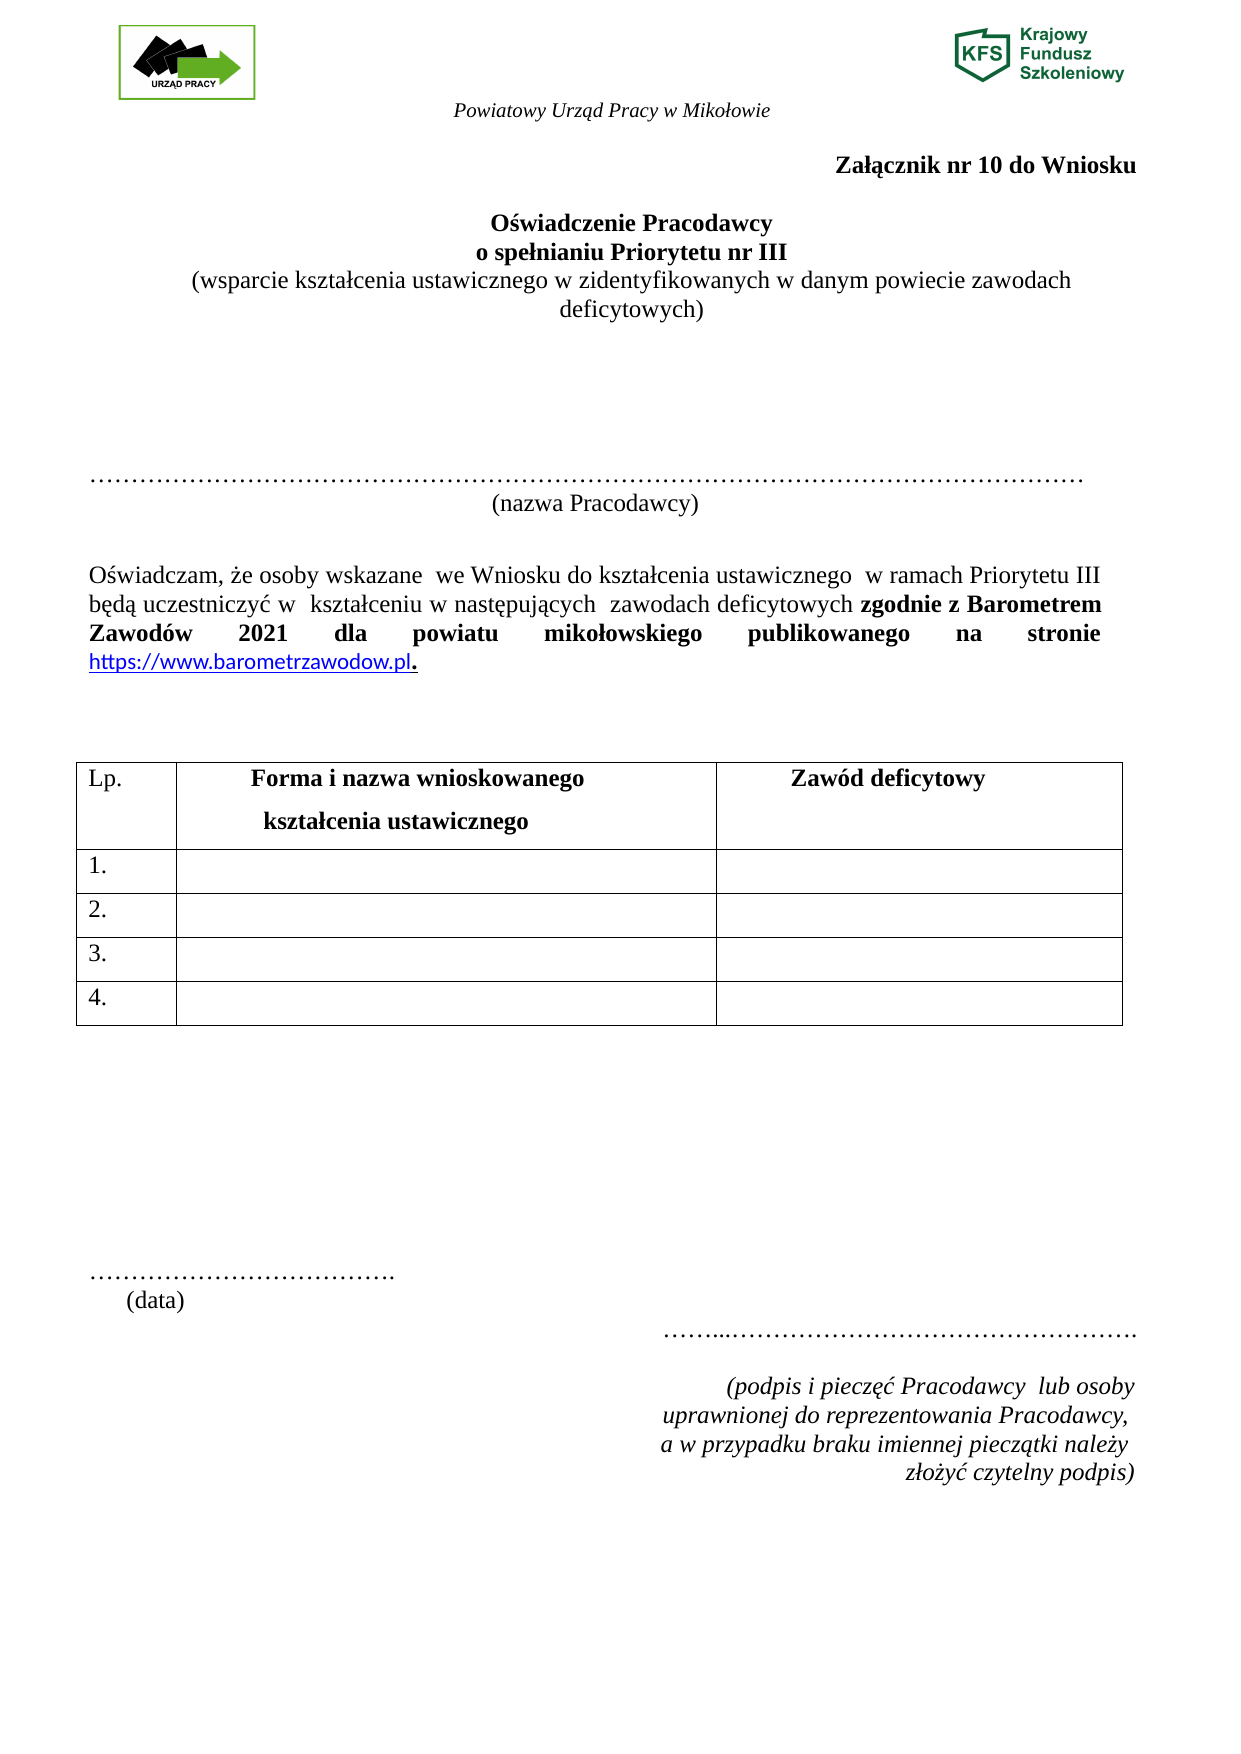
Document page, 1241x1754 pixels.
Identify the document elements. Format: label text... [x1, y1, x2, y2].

table_cell 3. [77, 938, 176, 981]
table_cell [717, 982, 1122, 1025]
table_cell [177, 938, 716, 981]
table_cell [177, 894, 716, 937]
text (podpis i pieczęć Pracodawcy lub osoby [89, 1371, 1137, 1400]
text (nazwa Pracodawcy) [89, 488, 1102, 517]
table_header Forma i nazwa wnioskowanego kształcenia ustawicznego [177, 763, 716, 849]
table_cell [177, 982, 716, 1025]
text Oświadczam, że osoby wskazane we Wniosku do kształcenia ustawicznego w ramach Priorytetu III będą uczestniczyć w kształceniu w następujących zawodach deficytowych zgodnie z Barometrem Zawodów 2021 dla powiatu mikołowskiego publikowanego na stronie https://www.barometrzawodow.pl. [89, 560, 1102, 676]
text ……...…………………………………………. [126, 1314, 1137, 1342]
text o spełnianiu Priorytetu nr III [126, 237, 1137, 266]
table_cell [177, 850, 716, 893]
table_header Lp. [77, 763, 176, 849]
text (data) [126, 1285, 1137, 1314]
text Oświadczenie Pracodawcy [126, 208, 1137, 237]
text ………………………………. [89, 1256, 1137, 1285]
table_cell 1. [77, 850, 176, 893]
text uprawnionej do reprezentowania Pracodawcy, a w przypadku braku imiennej pieczątki należy złożyć czytelny podpis) [89, 1400, 1137, 1486]
table_cell [717, 894, 1122, 937]
text (wsparcie kształcenia ustawicznego w zidentyfikowanych w danym powiecie zawodach deficytowych) [126, 266, 1137, 323]
table_cell 2. [77, 894, 176, 937]
table_cell [717, 850, 1122, 893]
table_cell [717, 938, 1122, 981]
table_cell 4. [77, 982, 176, 1025]
text Załącznik nr 10 do Wniosku [126, 151, 1137, 179]
table_header Zawód deficytowy [717, 763, 1122, 849]
text ………………………………………………………………………………………………………… [89, 459, 1102, 488]
